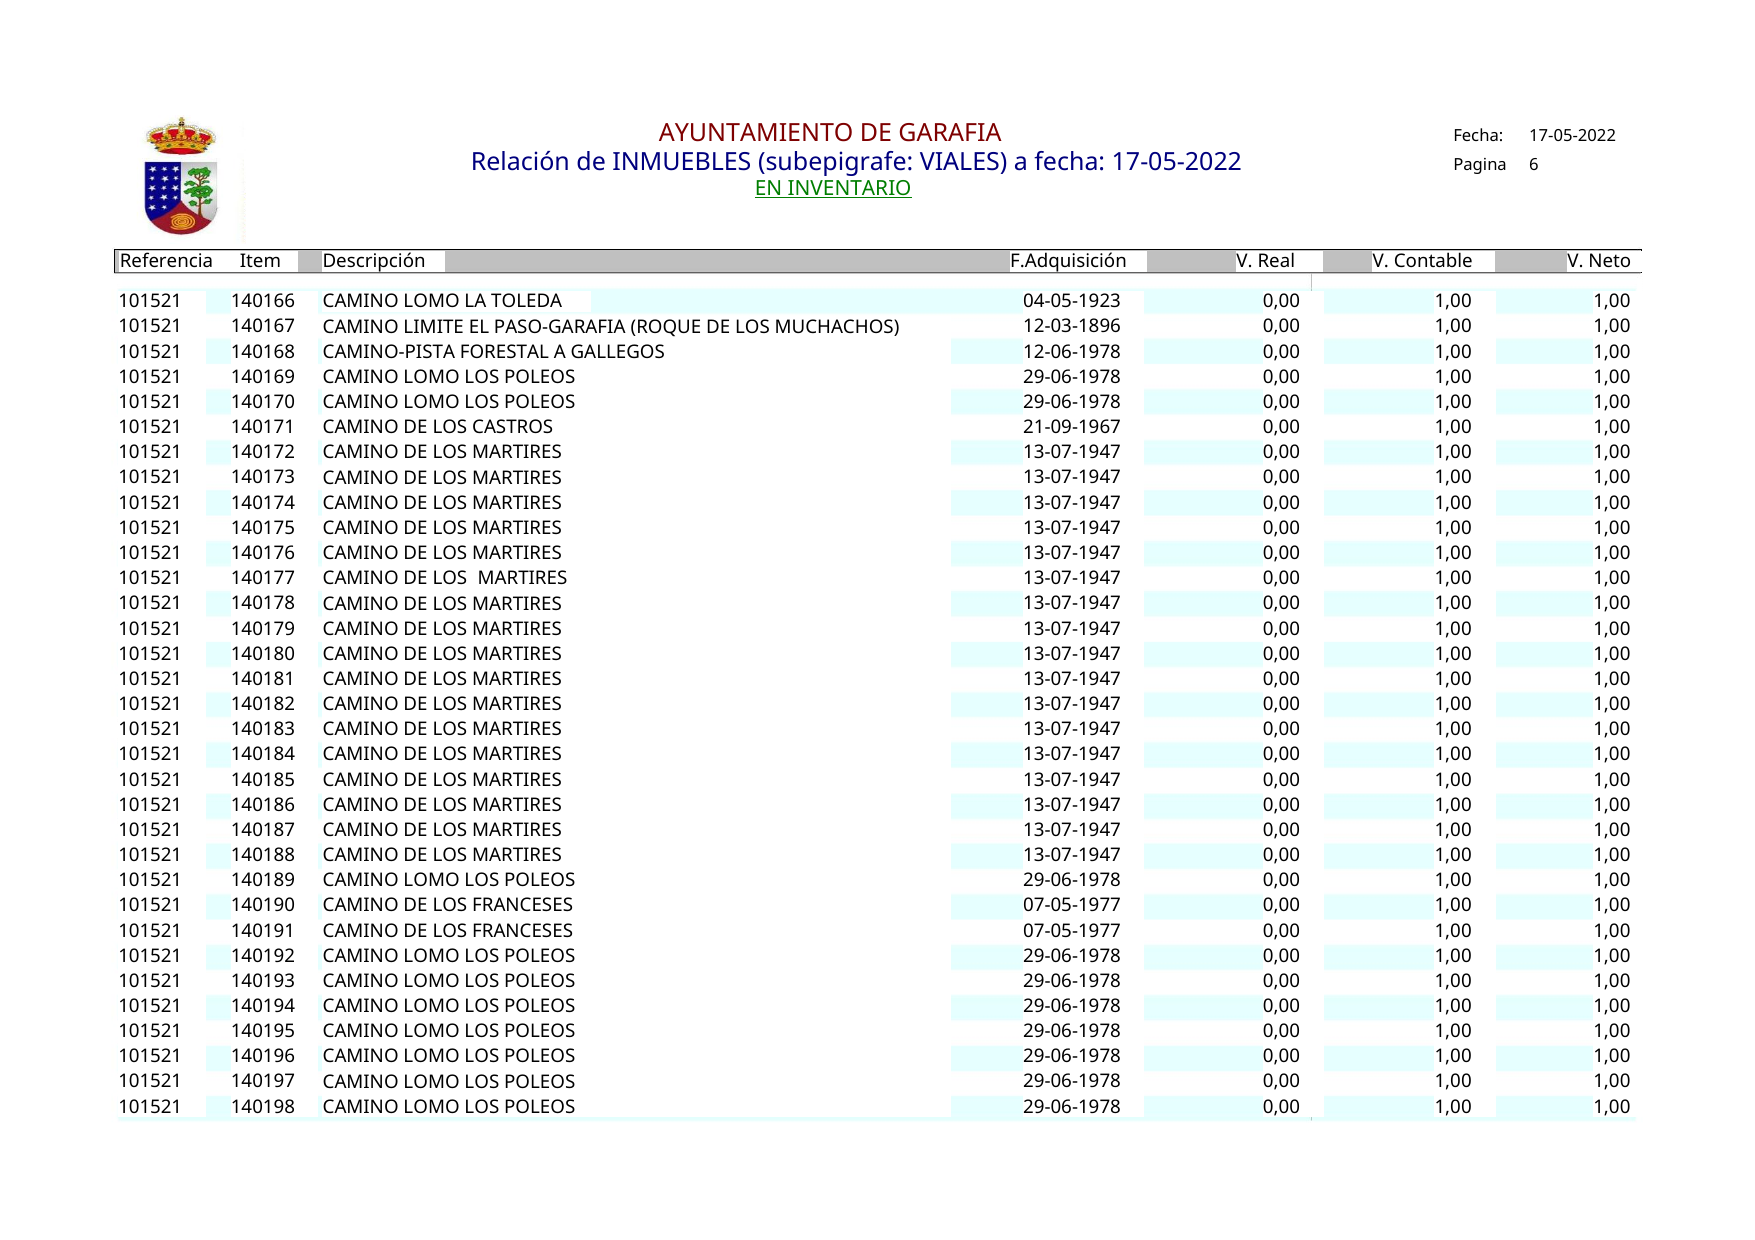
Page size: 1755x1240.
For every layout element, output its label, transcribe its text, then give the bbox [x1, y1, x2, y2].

text 101521 [118, 518, 206, 538]
text 101521 [118, 669, 206, 689]
text CAMINO DE LOS MARTIRES [322, 467, 951, 488]
text 29-06-1978 [1023, 1071, 1144, 1092]
text CAMINO DE LOS MARTIRES [322, 845, 951, 866]
text 1,00 [1434, 669, 1496, 689]
text 1,00 [1593, 492, 1654, 513]
text 12-06-1978 [1023, 341, 1144, 362]
text 13-07-1947 [1023, 819, 1144, 841]
text CAMINO LOMO LOS POLEOS [322, 392, 951, 413]
text CAMINO LOMO LOS POLEOS [322, 1021, 951, 1042]
text 140171 [231, 417, 318, 438]
text 1,00 [1434, 794, 1496, 815]
text 1,00 [1593, 543, 1654, 564]
text 1,00 [1434, 316, 1496, 337]
text 13-07-1947 [1023, 442, 1144, 463]
text 1,00 [1593, 417, 1654, 438]
text CAMINO DE LOS MARTIRES [322, 669, 951, 690]
text 1,00 [1434, 543, 1496, 564]
text 07-05-1977 [1023, 895, 1144, 916]
text 140168 [231, 341, 318, 362]
text 101521 [118, 618, 206, 639]
text 140193 [231, 971, 318, 992]
text 101521 [118, 769, 206, 790]
text 29-06-1978 [1023, 1046, 1144, 1067]
text 101521 [118, 442, 206, 463]
text 29-06-1978 [1023, 1021, 1144, 1042]
text 1,00 [1593, 769, 1654, 790]
text 1,00 [1593, 744, 1654, 765]
text 1,00 [1434, 1021, 1496, 1042]
text 0,00 [1263, 769, 1324, 790]
text 0,00 [1263, 794, 1324, 815]
text 140196 [231, 1046, 318, 1067]
text Referencia Item [119, 251, 298, 272]
text 140179 [231, 618, 318, 639]
text 101521 [118, 694, 206, 715]
text 0,00 [1263, 719, 1324, 740]
text 1,00 [1434, 719, 1496, 740]
text CAMINO DE LOS MARTIRES [322, 744, 951, 765]
text 1,00 [1593, 895, 1654, 916]
text CAMINO DE LOS FRANCESES [322, 920, 951, 941]
text 1,00 [1593, 920, 1654, 941]
text 1,00 [1434, 996, 1496, 1017]
text 1,00 [1434, 895, 1496, 916]
text 140177 [231, 568, 318, 589]
text 140170 [231, 392, 318, 413]
text 1,00 [1434, 920, 1496, 941]
text 0,00 [1263, 467, 1324, 488]
text V. Real [1236, 251, 1323, 272]
text 101521 [118, 492, 206, 513]
text CAMINO DE LOS MARTIRES [322, 492, 951, 513]
text 0,00 [1263, 492, 1324, 513]
text 140197 [231, 1071, 318, 1092]
text 29-06-1978 [1023, 996, 1144, 1017]
text 140195 [231, 1021, 318, 1042]
text 140189 [231, 870, 318, 891]
text CAMINO LOMO LOS POLEOS [322, 870, 951, 891]
text V. Neto [1567, 251, 1655, 272]
text 1,00 [1593, 316, 1654, 337]
text CAMINO LOMO LOS POLEOS [322, 1097, 951, 1117]
text 101521 [118, 367, 206, 387]
text 13-07-1947 [1023, 669, 1144, 689]
text 101521 [118, 593, 206, 614]
text 0,00 [1263, 417, 1324, 438]
text CAMINO LOMO LOS POLEOS [322, 1071, 951, 1092]
text 1,00 [1593, 694, 1654, 715]
text 13-07-1947 [1023, 719, 1144, 740]
text 29-06-1978 [1023, 945, 1144, 966]
text 140182 [231, 694, 318, 715]
text 13-07-1947 [1023, 568, 1144, 589]
text 101521 [118, 1096, 206, 1117]
text CAMINO DE LOS MARTIRES [322, 518, 951, 539]
text 0,00 [1263, 1021, 1324, 1042]
text CAMINO DE LOS MARTIRES [322, 769, 951, 790]
text 1,00 [1593, 568, 1654, 589]
text 1,00 [1434, 1046, 1496, 1067]
text 13-07-1947 [1023, 518, 1144, 538]
text 29-06-1978 [1023, 971, 1144, 992]
text 13-07-1947 [1023, 794, 1144, 815]
text 140176 [231, 543, 318, 564]
text 140175 [231, 518, 318, 538]
text 13-07-1947 [1023, 643, 1144, 664]
text 101521 [118, 920, 206, 941]
text 140181 [231, 669, 318, 689]
text 1,00 [1434, 744, 1496, 765]
text 101521 [118, 971, 206, 992]
text 1,00 [1434, 1096, 1496, 1117]
text 29-06-1978 [1023, 1096, 1144, 1117]
text 1,00 [1593, 1071, 1654, 1092]
text 1,00 [1593, 870, 1654, 891]
text CAMINO DE LOS MARTIRES [322, 593, 951, 614]
text 1,00 [1593, 845, 1654, 866]
text 0,00 [1263, 1046, 1324, 1067]
text Descripción [322, 251, 445, 272]
text 101521 [118, 1021, 206, 1042]
text 1,00 [1434, 593, 1496, 614]
text 0,00 [1263, 442, 1324, 463]
text 1,00 [1434, 971, 1496, 992]
text CAMINO LOMO LOS POLEOS [322, 971, 951, 992]
text 1,00 [1434, 643, 1496, 664]
text CAMINO LIMITE EL PASO-GARAFIA (ROQUE DE LOS MUCHACHOS) [322, 316, 951, 337]
text 101521 [118, 996, 206, 1017]
text 1,00 [1593, 1096, 1654, 1117]
text 140183 [231, 719, 318, 740]
text 1,00 [1434, 845, 1496, 866]
text CAMINO DE LOS MARTIRES [322, 442, 951, 463]
text 1,00 [1434, 518, 1496, 538]
text 0,00 [1263, 694, 1324, 715]
text 29-06-1978 [1023, 870, 1144, 891]
text 0,00 [1263, 543, 1324, 564]
text 101521 [118, 543, 206, 564]
text 101521 [118, 392, 206, 413]
text 140185 [231, 769, 318, 790]
text 101521 [118, 719, 206, 740]
text 140188 [231, 845, 318, 866]
text 0,00 [1263, 518, 1324, 538]
text 13-07-1947 [1023, 543, 1144, 564]
text 0,00 [1263, 341, 1324, 362]
text 1,00 [1434, 417, 1496, 438]
text 1,00 [1434, 694, 1496, 715]
text 101521 [118, 341, 206, 362]
text Relación de INMUEBLES (subepigrafe: VIALES) a fecha: 17-05-2022 [471, 148, 1245, 176]
text 140180 [231, 643, 318, 664]
text 0,00 [1263, 744, 1324, 765]
text 21-09-1967 [1023, 417, 1144, 438]
text CAMINO LOMO LA TOLEDA [322, 291, 591, 312]
text 0,00 [1263, 643, 1324, 664]
text CAMINO DE LOS MARTIRES [322, 643, 951, 664]
text 13-07-1947 [1023, 769, 1144, 790]
text 140192 [231, 945, 318, 966]
text 101521 [118, 1071, 206, 1092]
text 101521 [118, 568, 206, 589]
text 1,00 [1593, 367, 1654, 387]
text 1,00 [1434, 945, 1496, 966]
text CAMINO LOMO LOS POLEOS [322, 996, 951, 1017]
text 1,00 [1434, 367, 1496, 387]
text 1,00 [1434, 769, 1496, 790]
text 1,00 [1434, 392, 1496, 413]
text 101521 [118, 643, 206, 664]
text 12-03-1896 [1023, 316, 1144, 337]
text 140186 [231, 794, 318, 815]
text 29-06-1978 [1023, 367, 1144, 387]
text 101521 [118, 467, 206, 488]
text EN INVENTARIO [754, 177, 942, 200]
text V. Contable [1372, 251, 1495, 272]
text 1,00 [1434, 341, 1496, 362]
text 1,00 [1434, 618, 1496, 639]
text 13-07-1947 [1023, 618, 1144, 639]
text 101521 [118, 870, 206, 891]
text 17-05-2022 [1529, 126, 1639, 145]
text CAMINO DE LOS MARTIRES [322, 618, 951, 639]
text 1,00 [1593, 518, 1654, 538]
text F.Adquisición [1010, 251, 1147, 272]
text 140178 [231, 593, 318, 614]
text CAMINO LOMO LOS POLEOS [322, 367, 951, 388]
text 1,00 [1593, 1021, 1654, 1042]
text 1,00 [1593, 971, 1654, 992]
text 101521 [118, 794, 206, 815]
text 1,00 [1593, 794, 1654, 815]
text Pagina [1453, 156, 1529, 174]
text 0,00 [1263, 996, 1324, 1017]
text 0,00 [1263, 895, 1324, 916]
text 1,00 [1593, 669, 1654, 689]
text 1,00 [1593, 442, 1654, 463]
text 0,00 [1263, 316, 1324, 337]
text 101521 [118, 291, 206, 312]
text 29-06-1978 [1023, 392, 1144, 413]
text CAMINO DE LOS MARTIRES [322, 568, 951, 589]
text 140190 [231, 895, 318, 916]
text 140173 [231, 467, 318, 488]
text 101521 [118, 316, 206, 337]
text 1,00 [1593, 819, 1654, 841]
text AYUNTAMIENTO DE GARAFIA [659, 119, 1245, 147]
text 0,00 [1263, 819, 1324, 841]
text 140187 [231, 819, 318, 841]
text 0,00 [1263, 945, 1324, 966]
text 04-05-1923 [1023, 291, 1144, 312]
text 1,00 [1434, 870, 1496, 891]
text 0,00 [1263, 367, 1324, 387]
text 140184 [231, 744, 318, 765]
text 0,00 [1263, 1071, 1324, 1092]
text CAMINO DE LOS CASTROS [322, 417, 951, 438]
text 140167 [231, 316, 318, 337]
text 1,00 [1593, 719, 1654, 740]
text 101521 [118, 744, 206, 765]
text CAMINO DE LOS MARTIRES [322, 694, 951, 715]
text 140174 [231, 492, 318, 513]
text 1,00 [1434, 819, 1496, 841]
text 1,00 [1434, 467, 1496, 488]
text 13-07-1947 [1023, 845, 1144, 866]
text 1,00 [1434, 291, 1496, 312]
text 1,00 [1434, 442, 1496, 463]
text 140169 [231, 367, 318, 387]
text 0,00 [1263, 618, 1324, 639]
text CAMINO LOMO LOS POLEOS [322, 946, 951, 966]
text 13-07-1947 [1023, 492, 1144, 513]
text CAMINO DE LOS MARTIRES [322, 794, 951, 816]
text 0,00 [1263, 392, 1324, 413]
text 101521 [118, 819, 206, 841]
text 13-07-1947 [1023, 467, 1144, 488]
text 101521 [118, 1046, 206, 1067]
text 101521 [118, 895, 206, 916]
text CAMINO DE LOS MARTIRES [322, 543, 951, 564]
text 1,00 [1434, 1071, 1496, 1092]
text 1,00 [1434, 492, 1496, 513]
text 1,00 [1593, 341, 1654, 362]
text 0,00 [1263, 593, 1324, 614]
text 6 [1529, 156, 1639, 174]
text 1,00 [1593, 618, 1654, 639]
text 101521 [118, 945, 206, 966]
text 101521 [118, 845, 206, 866]
text 1,00 [1593, 996, 1654, 1017]
text 13-07-1947 [1023, 593, 1144, 614]
text 1,00 [1593, 945, 1654, 966]
text 1,00 [1593, 291, 1654, 312]
text 1,00 [1434, 568, 1496, 589]
text 1,00 [1593, 1046, 1654, 1067]
text 07-05-1977 [1023, 920, 1144, 941]
text CAMINO LOMO LOS POLEOS [322, 1046, 951, 1067]
text 13-07-1947 [1023, 694, 1144, 715]
text 140198 [231, 1096, 318, 1117]
text 0,00 [1263, 971, 1324, 992]
text Fecha: [1453, 126, 1529, 145]
text 0,00 [1263, 1096, 1324, 1117]
text 0,00 [1263, 568, 1324, 589]
text CAMINO DE LOS FRANCESES [322, 895, 951, 916]
text CAMINO DE LOS MARTIRES [322, 719, 951, 740]
text 0,00 [1263, 669, 1324, 689]
text 13-07-1947 [1023, 744, 1144, 765]
text 140191 [231, 920, 318, 941]
text 1,00 [1593, 467, 1654, 488]
text 1,00 [1593, 643, 1654, 664]
text 0,00 [1263, 870, 1324, 891]
text 0,00 [1263, 920, 1324, 941]
text 140194 [231, 996, 318, 1017]
text 0,00 [1263, 291, 1324, 312]
text 1,00 [1593, 593, 1654, 614]
text 140172 [231, 442, 318, 463]
text 1,00 [1593, 392, 1654, 413]
text CAMINO DE LOS MARTIRES [322, 820, 951, 841]
text 0,00 [1263, 845, 1324, 866]
text 140166 [231, 291, 318, 312]
text 101521 [118, 417, 206, 438]
text CAMINO-PISTA FORESTAL A GALLEGOS [322, 342, 951, 362]
